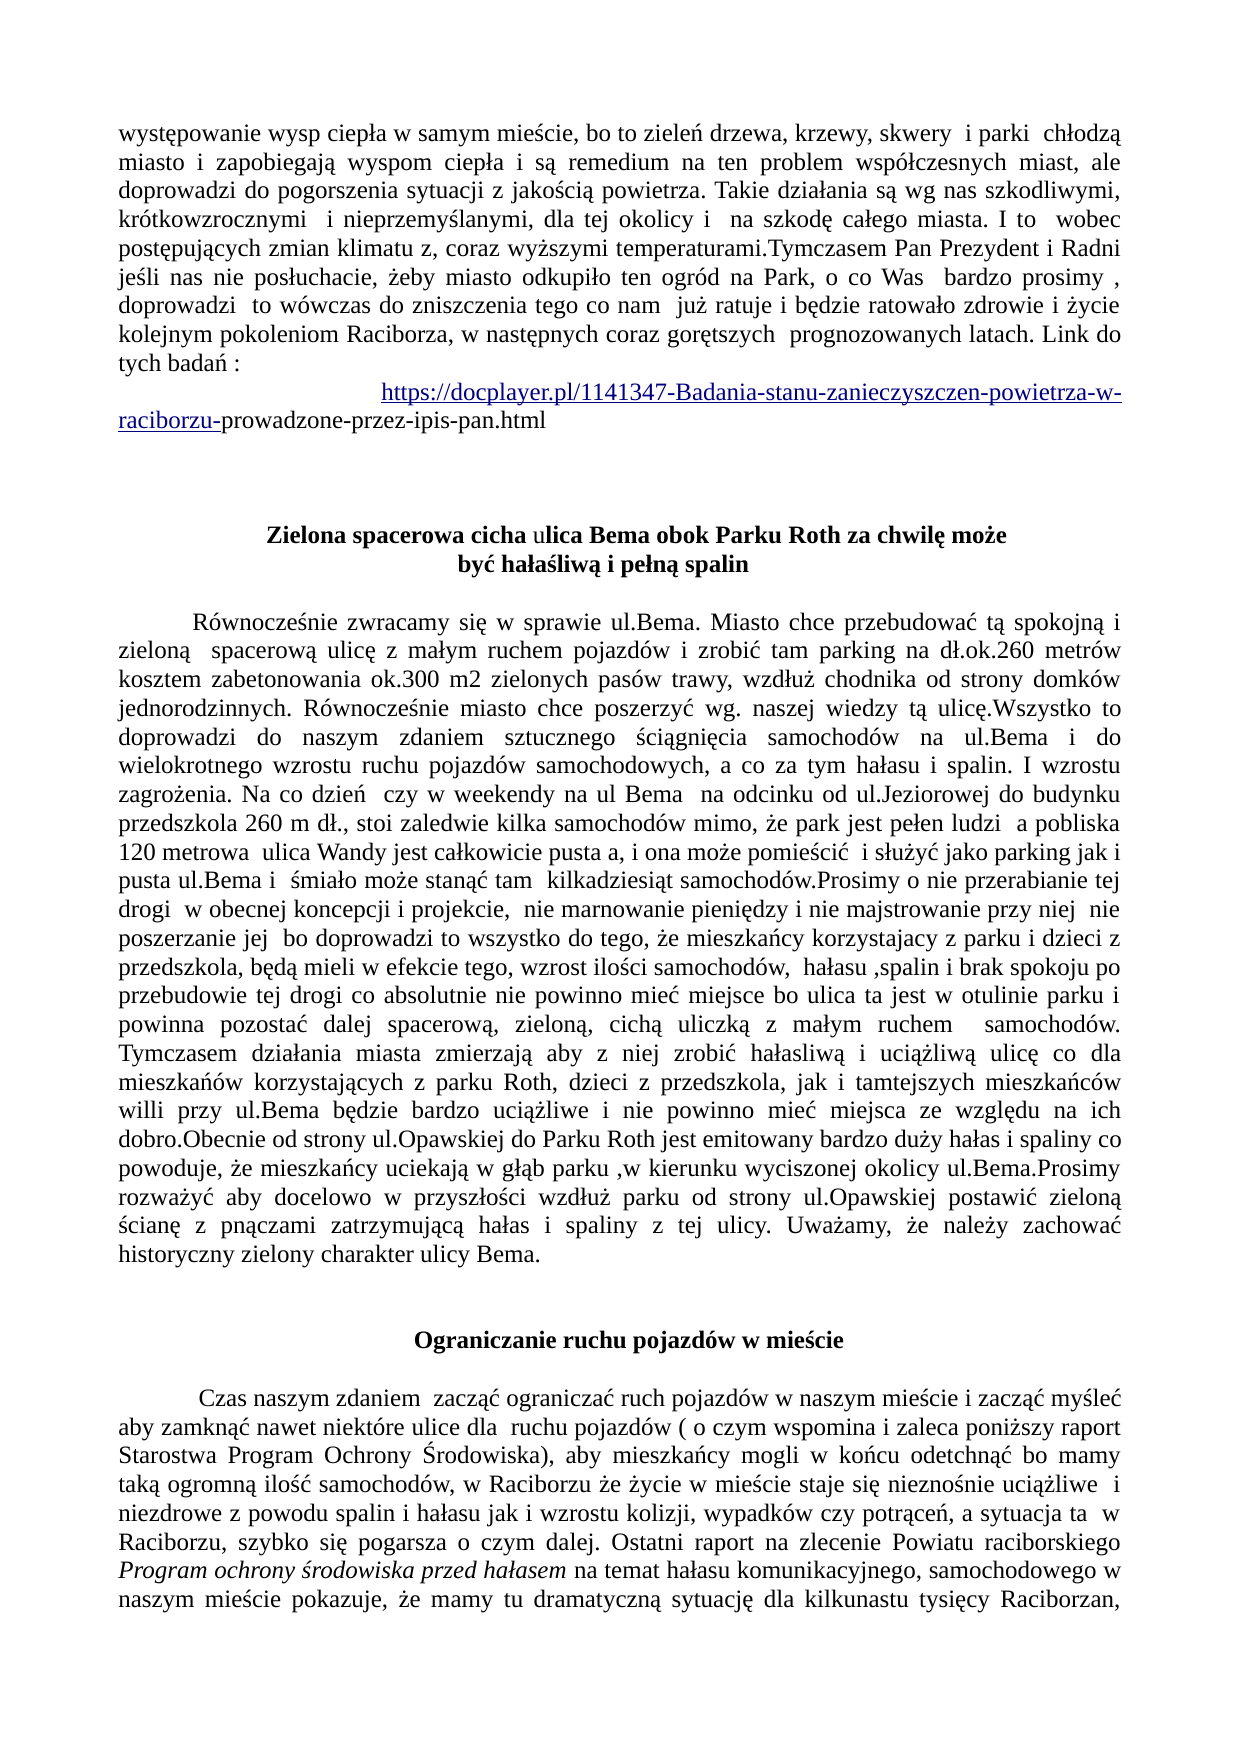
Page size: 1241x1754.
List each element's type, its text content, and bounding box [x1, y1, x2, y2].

text występowanie wysp ciepła w samym mieście, bo to zieleń drzewa, krzewy, skwery i parki chłodzą miasto i zapobiegają wyspom ciepła i są remedium na ten problem współczesnych miast, ale doprowadzi do pogorszenia sytuacji z jakością powietrza. Takie działania są wg nas szkodliwymi, krótkowzrocznymi i nieprzemyślanymi, dla tej okolicy i na szkodę całego miasta. I to wobec postępujących zmian klimatu z, coraz wyższymi temperaturami.Tymczasem Pan Prezydent i Radni jeśli nas nie posłuchacie, żeby miasto odkupiło ten ogród na Park, o co Was bardzo prosimy , doprowadzi to wówczas do zniszczenia tego co nam już ratuje i będzie ratowało zdrowie i życie kolejnym pokoleniom Raciborza, w następnych coraz gorętszych prognozowanych latach. Link do tych badań : https://docplayer.pl/1141347-Badania-stanu-zanieczyszczen-powietrza-w-raciborzu-prowadzone-przez-ipis-pan.html Zielona spacerowa cicha ulica Bema obok Parku Roth za chwilę może być hałaśliwą i pełną spalin Równocześnie zwracamy się w sprawie ul.Bema. Miasto chce przebudować tą spokojną i zieloną spacerową ulicę z małym ruchem pojazdów i zrobić tam parking na dł.ok.260 metrów kosztem zabetonowania ok.300 m2 zielonych pasów trawy, wzdłuż chodnika od strony domków jednorodzinnych. Równocześnie miasto chce poszerzyć wg. naszej wiedzy tą ulicę.Wszystko to doprowadzi do naszym zdaniem sztucznego ściągnięcia samochodów na ul.Bema i do wielokrotnego wzrostu ruchu pojazdów samochodowych, a co za tym hałasu i spalin. I wzrostu zagrożenia. Na co dzień czy w weekendy na ul Bema na odcinku od ul.Jeziorowej do budynku przedszkola 260 m dł., stoi zaledwie kilka samochodów mimo, że park jest pełen ludzi a pobliska 120 metrowa ulica Wandy jest całkowicie pusta a, i ona może pomieścić i służyć jako parking jak i pusta ul.Bema i śmiało może stanąć tam kilkadziesiąt samochodów.Prosimy o nie przerabianie tej drogi w obecnej koncepcji i projekcie, nie marnowanie pieniędzy i nie majstrowanie przy niej nie poszerzanie jej bo doprowadzi to wszystko do tego, że mieszkańcy korzystajacy z parku i dzieci z przedszkola, będą mieli w efekcie tego, wzrost ilości samochodów, hałasu ,spalin i brak spokoju po przebudowie tej drogi co absolutnie nie powinno mieć miejsce bo ulica ta jest w otulinie parku i powinna pozostać dalej spacerową, zieloną, cichą uliczką z małym ruchem samochodów. Tymczasem działania miasta zmierzają aby z niej zrobić hałasliwą i uciążliwą ulicę co dla mieszkańów korzystających z parku Roth, dzieci z przedszkola, jak i tamtejszych mieszkańców willi przy ul.Bema będzie bardzo uciążliwe i nie powinno mieć miejsca ze względu na ich dobro.Obecnie od strony ul.Opawskiej do Parku Roth jest emitowany bardzo duży hałas i spaliny co powoduje, że mieszkańcy uciekają w głąb parku ,w kierunku wyciszonej okolicy ul.Bema.Prosimy rozważyć aby docelowo w przyszłości wzdłuż parku od strony ul.Opawskiej postawić zieloną ścianę z pnączami zatrzymującą hałas i spaliny z tej ulicy. Uważamy, że należy zachować historyczny zielony charakter ulicy Bema. Ograniczanie ruchu pojazdów w mieście Czas naszym zdaniem zacząć ograniczać ruch pojazdów w naszym mieście i zacząć myśleć aby zamknąć nawet niektóre ulice dla ruchu pojazdów ( o czym wspomina i zaleca poniższy raport Starostwa Program Ochrony Środowiska), aby mieszkańcy mogli w końcu odetchnąć bo mamy taką ogromną ilość samochodów, w Raciborzu że życie w mieście staje się nieznośnie uciążliwe i niezdrowe z powodu spalin i hałasu jak i wzrostu kolizji, wypadków czy potrąceń, a sytuacja ta w Raciborzu, szybko się pogarsza o czym dalej. Ostatni raport na zlecenie Powiatu raciborskiego Program ochrony środowiska przed hałasem na temat hałasu komunikacyjnego, samochodowego w naszym mieście pokazuje, że mamy tu dramatyczną sytuację dla kilkunastu tysięcy Raciborzan, [118, 118, 1122, 1613]
